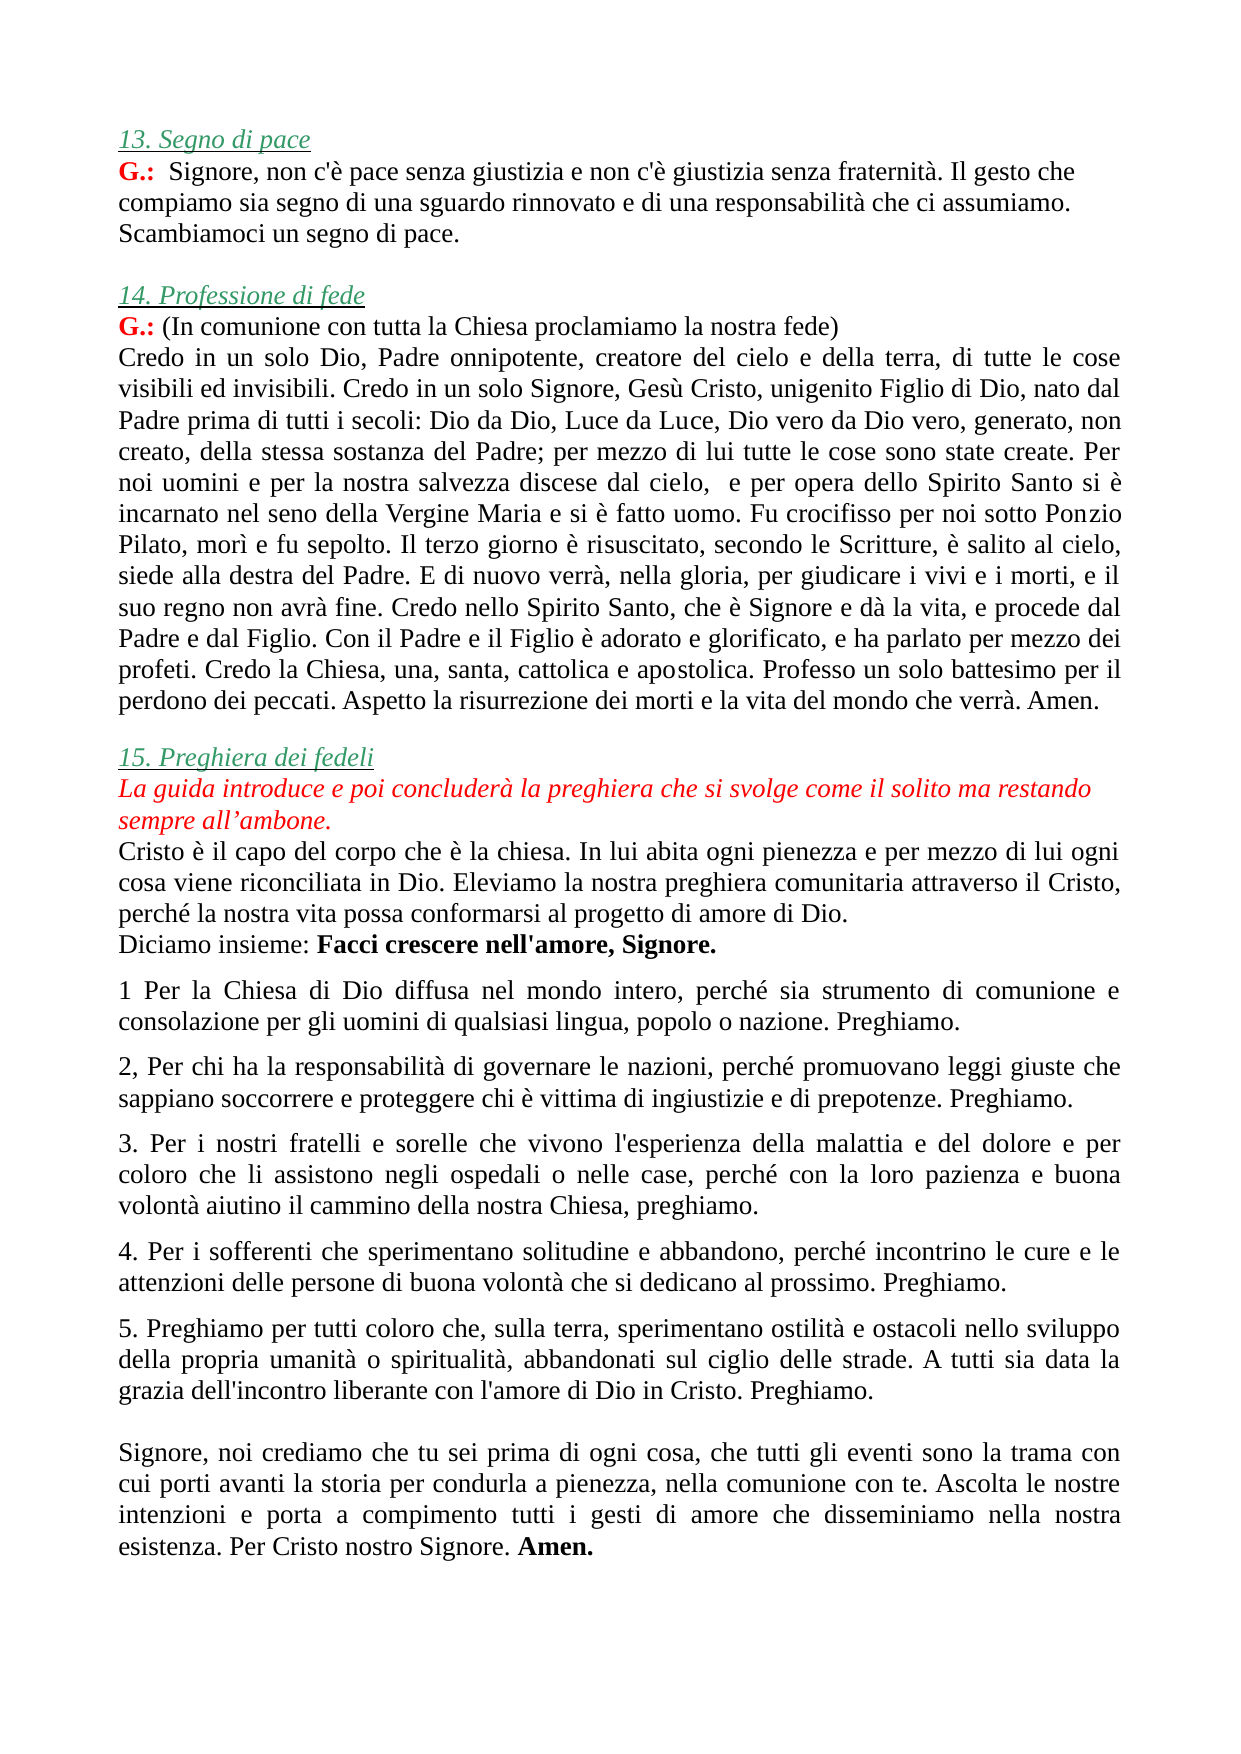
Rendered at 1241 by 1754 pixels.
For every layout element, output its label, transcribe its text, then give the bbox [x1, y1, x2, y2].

text 2, Per chi ha la responsabilità di governare le nazioni, perché promuovano leggi giuste che sappiano soccorrere e proteggere chi è vittima di ingiustizie e di prepotenze. Preghiamo. [118, 1051, 1122, 1113]
text 13. Segno di pace [118, 123, 1122, 154]
text Credo in un solo Dio, Padre onnipotente, creatore del cielo e della terra, di tutte le cose visibili ed invisibili. Credo in un solo Signore, Gesù Cristo, unigenito Figlio di Dio, nato dal Pa­dre prima di tutti i secoli: Dio da Dio, Luce da Lu­ce, Dio vero da Dio vero, generato, non creato, della stessa sostanza del Padre; per mezzo di lui tutte le cose sono state create. Per noi uo­mini e per la nostra salvezza discese dal cie­lo, e per opera dello Spirito San­to si è incarnato nel seno della Vergine Maria e si è fatto uomo. Fu crocifisso per noi sotto Pon­zio Pilato, morì e fu sepolto. Il terzo giorno è ri­suscitato, secondo le Scritture, è salito al cielo, siede alla destra del Padre. E di nuovo verrà, nella gloria, per giudicare i vivi e i morti, e il suo regno non avrà fine. Credo nello Spirito Santo, che è Signore e dà la vita, e procede dal Pa­dre e dal Figlio. Con il Padre e il Figlio è adorato e glorificato, e ha parlato per mezzo dei profeti. Credo la Chiesa, una, santa, cattolica e apo­stolica. Professo un solo battesimo per il perdo­no dei peccati. Aspetto la risurrezione dei mor­ti e la vita del mondo che verrà. Amen. [118, 341, 1122, 715]
text 14. Professione di fede [118, 279, 1122, 310]
text 15. Preghiera dei fedeli [118, 741, 1122, 773]
text Diciamo insieme: Facci crescere nell'amore, Signore. [118, 928, 1122, 959]
text La guida introduce e poi concluderà la preghiera che si svolge come il solito ma restando sempre all’ambone. [118, 773, 1122, 835]
text 1 Per la Chiesa di Dio diffusa nel mondo intero, perché sia strumento di comunione e consolazione per gli uomini di qualsiasi lingua, popolo o nazione. Preghiamo. [118, 974, 1122, 1036]
text G.: Signore, non c'è pace senza giustizia e non c'è giustizia senza fraternità. Il gesto che compiamo sia segno di una sguardo rinnovato e di una responsabilità che ci assumiamo. Scambiamoci un segno di pace. [118, 154, 1122, 248]
text 4. Per i sofferenti che sperimentano solitudine e abbandono, perché incontrino le cure e le attenzioni delle persone di buona volontà che si dedicano al prossimo. Preghiamo. [118, 1235, 1122, 1297]
text Signore, noi crediamo che tu sei prima di ogni cosa, che tutti gli eventi sono la trama con cui porti avanti la storia per condurla a pienezza, nella comunione con te. Ascolta le nostre intenzioni e porta a compimento tutti i gesti di amore che disseminiamo nella nostra esistenza. Per Cristo nostro Signore. Amen. [118, 1436, 1122, 1561]
text Cristo è il capo del corpo che è la chiesa. In lui abita ogni pienezza e per mezzo di lui ogni cosa viene riconciliata in Dio. Eleviamo la nostra preghiera comunitaria attraverso il Cristo, perché la nostra vita possa conformarsi al progetto di amore di Dio. [118, 835, 1122, 928]
text 5. Preghiamo per tutti coloro che, sulla terra, sperimentano ostilità e ostacoli nello sviluppo della propria umanità o spiritualità, abbandonati sul ciglio delle strade. A tutti sia data la grazia dell'incontro liberante con l'amore di Dio in Cristo. Preghiamo. [118, 1312, 1122, 1405]
text 3. Per i nostri fratelli e sorelle che vivono l'esperienza della malattia e del dolore e per coloro che li assistono negli ospedali o nelle case, perché con la loro pazienza e buona volontà aiutino il cammino della nostra Chiesa, preghiamo. [118, 1127, 1122, 1221]
text G.: (In comunione con tutta la Chiesa proclamiamo la nostra fede) [118, 310, 1122, 341]
